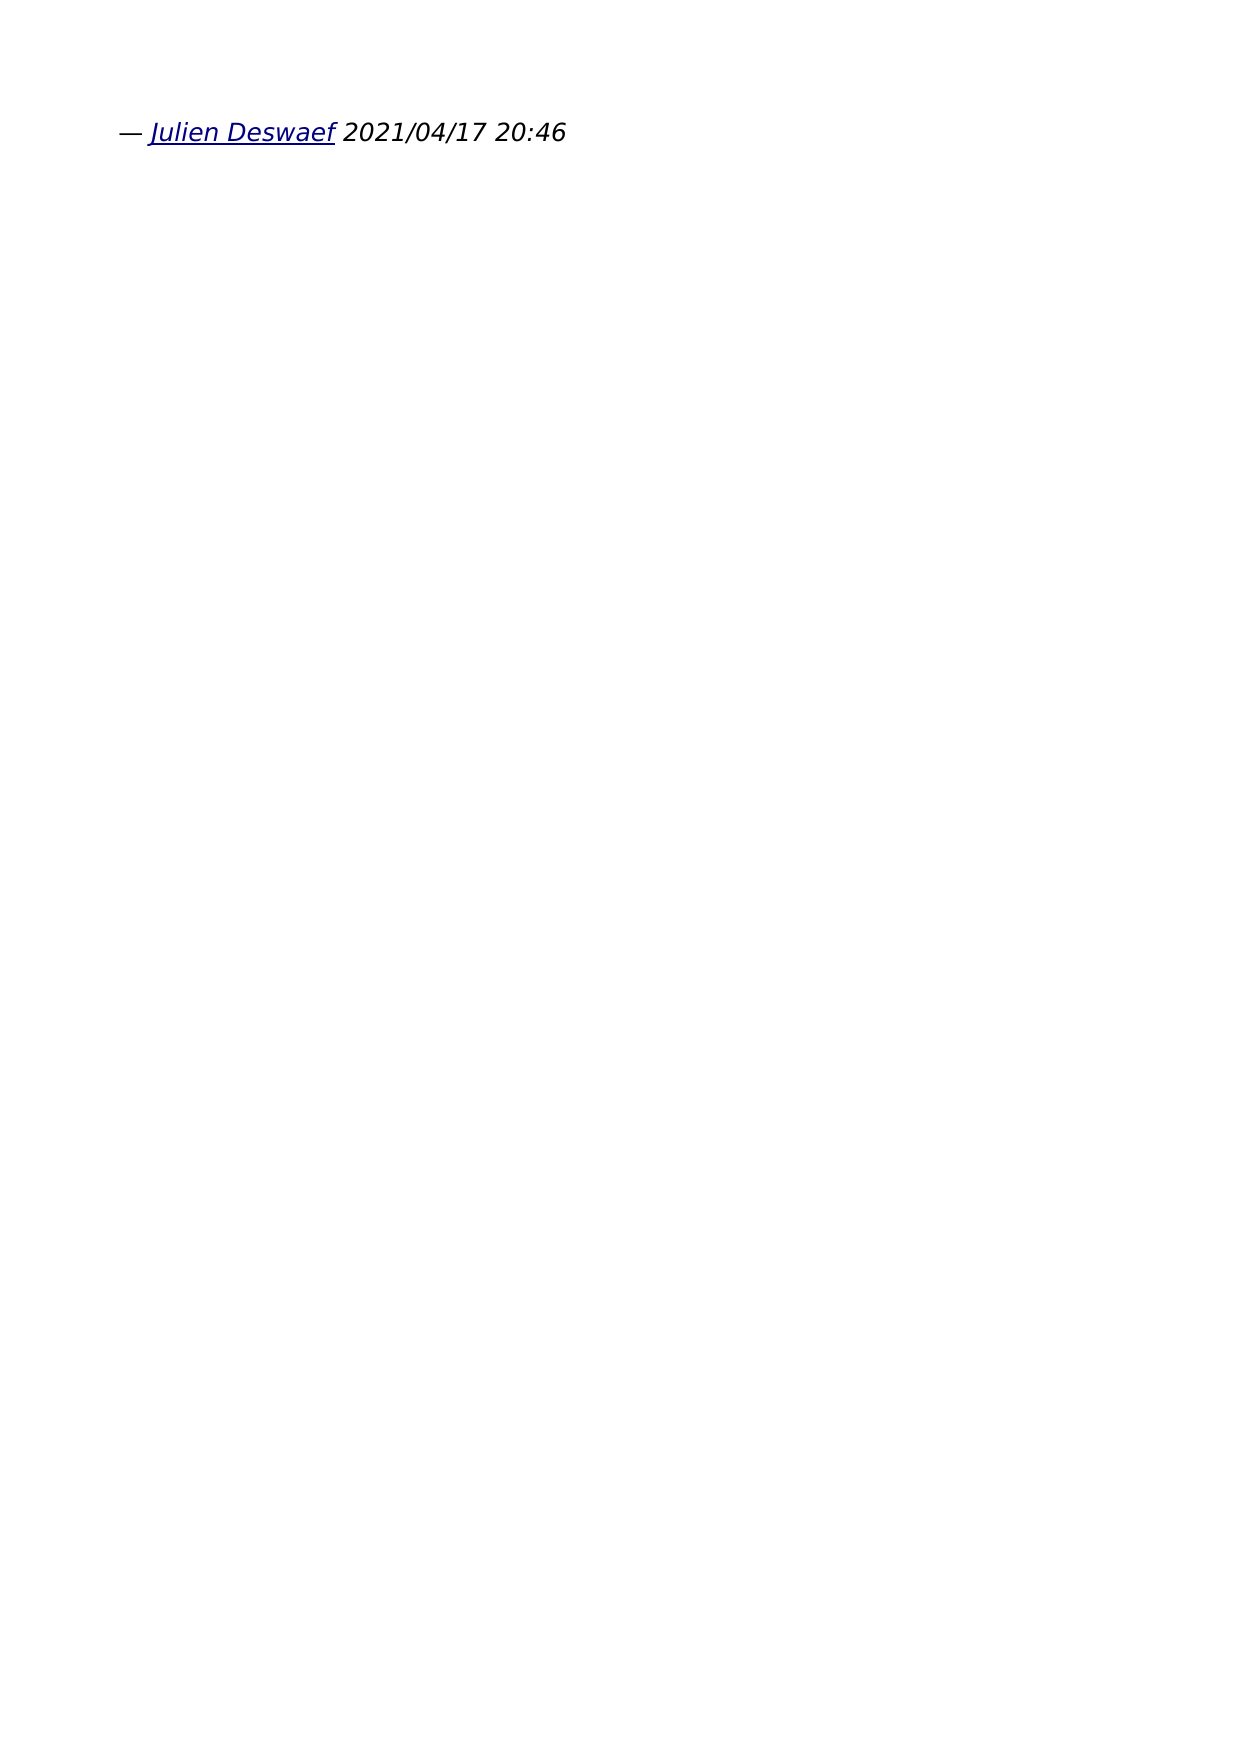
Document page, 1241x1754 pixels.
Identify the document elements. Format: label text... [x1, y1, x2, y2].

text — Julien Deswaef 2021/04/17 20:46 [118, 118, 1122, 147]
